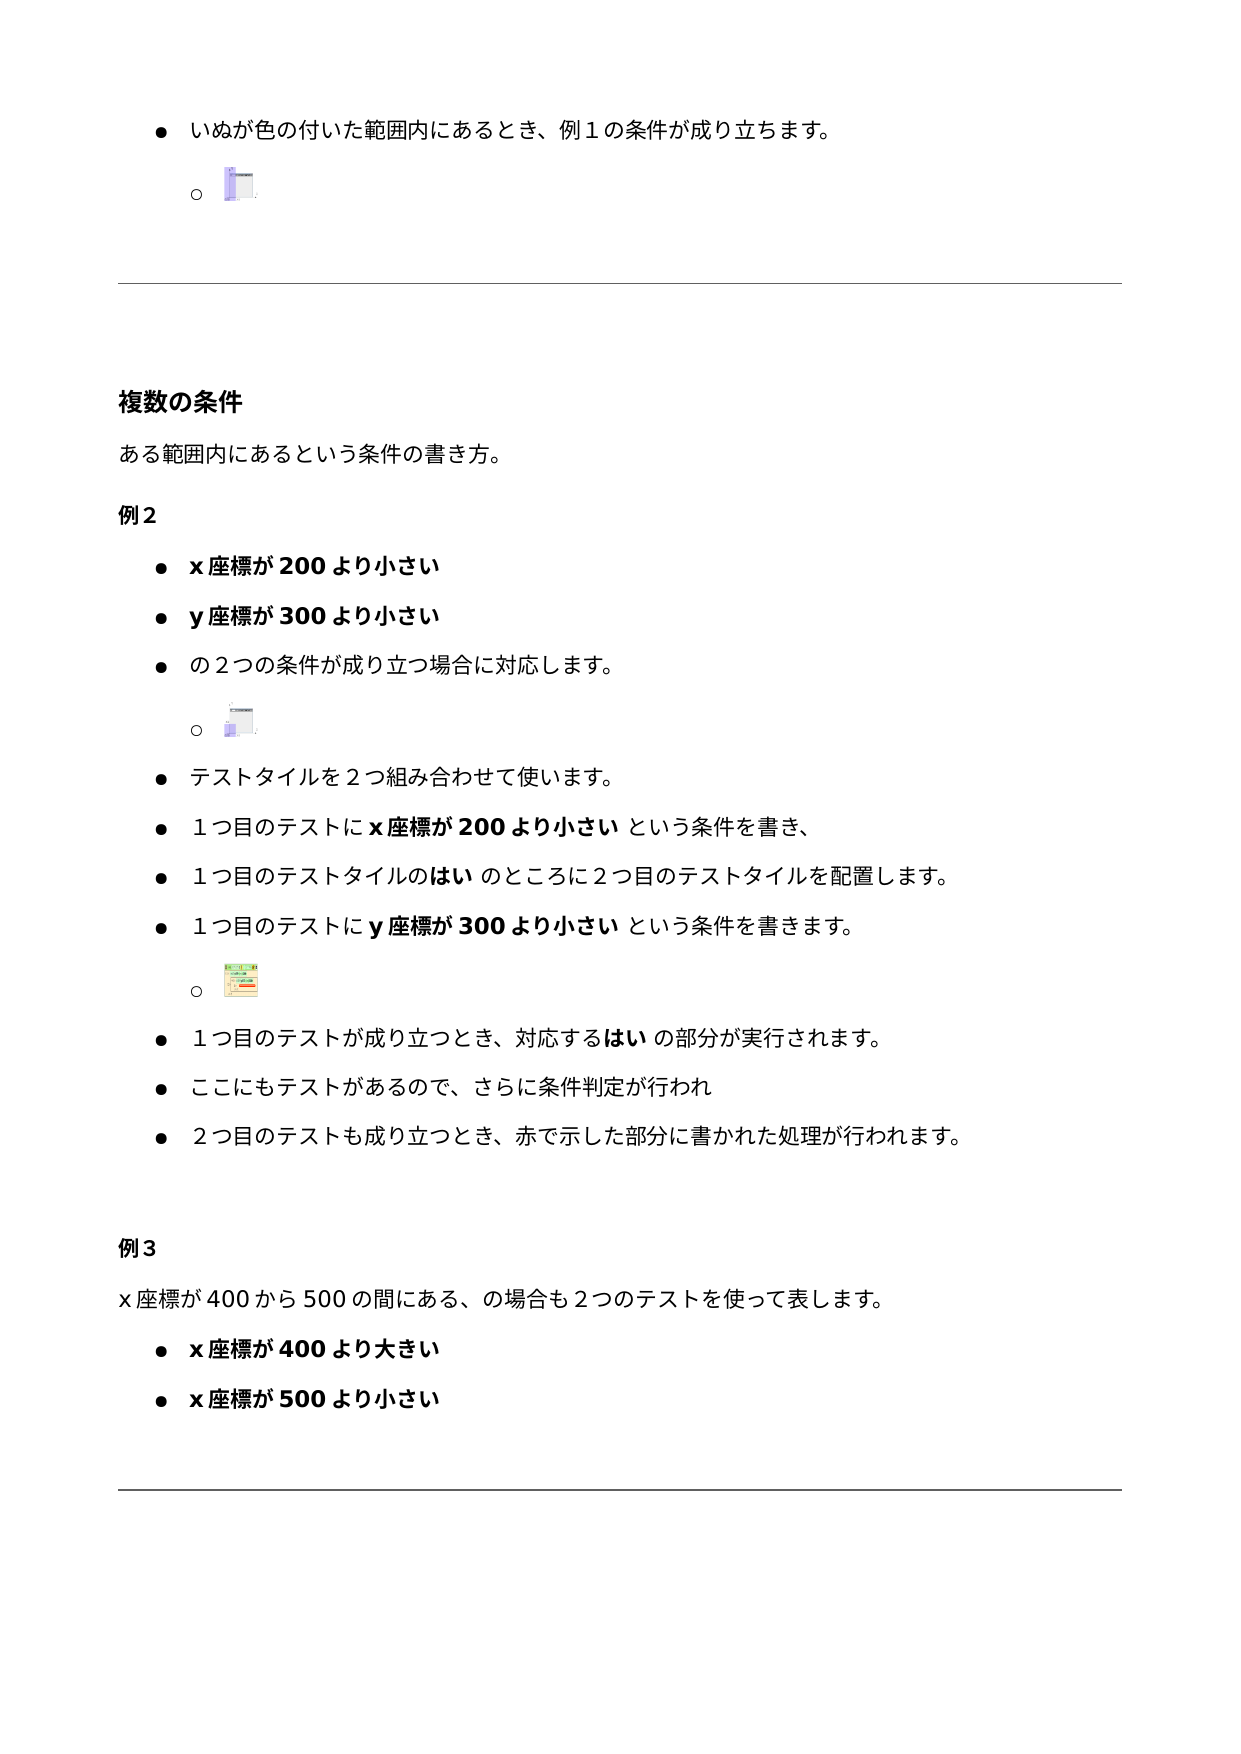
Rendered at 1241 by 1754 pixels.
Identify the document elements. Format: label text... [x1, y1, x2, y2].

list ここにもテストがあるので、さらに条件判定が行われ [153, 1075, 1122, 1101]
list の２つの条件が成り立つ場合に対応します。 [153, 654, 1122, 679]
list テストタイルを２つ組み合わせて使います。 [153, 765, 1122, 791]
list いぬが色の付いた範囲内にあるとき、例１の条件が成り立ちます。 [153, 118, 1122, 144]
subtitle 複数の条件 [118, 388, 1122, 418]
text x座標が400から500の間にある、の場合も２つのテストを使って表します。 [118, 1286, 1122, 1312]
list １つ目のテストにy座標が300より小さい という条件を書きます。 [153, 913, 1122, 940]
list x座標が400より大きい [153, 1336, 1122, 1363]
subtitle 例２ [118, 504, 1122, 529]
text ある範囲内にあるという条件の書き方。 [118, 442, 1122, 467]
list ２つ目のテストも成り立つとき、赤で示した部分に書かれた処理が行われます。 [153, 1124, 1122, 1150]
picture [224, 702, 258, 737]
list x座標が500より小さい [153, 1386, 1122, 1413]
list x座標が200より小さい [153, 553, 1122, 580]
picture [224, 963, 258, 997]
list １つ目のテストにx座標が200より小さい という条件を書き、 [153, 814, 1122, 841]
list １つ目のテストタイルのはい のところに２つ目のテストタイルを配置します。 [153, 864, 1122, 890]
list １つ目のテストが成り立つとき、対応するはい の部分が実行されます。 [153, 1026, 1122, 1052]
subtitle 例３ [118, 1237, 1122, 1261]
list y座標が300より小さい [153, 603, 1122, 630]
picture [224, 167, 258, 201]
